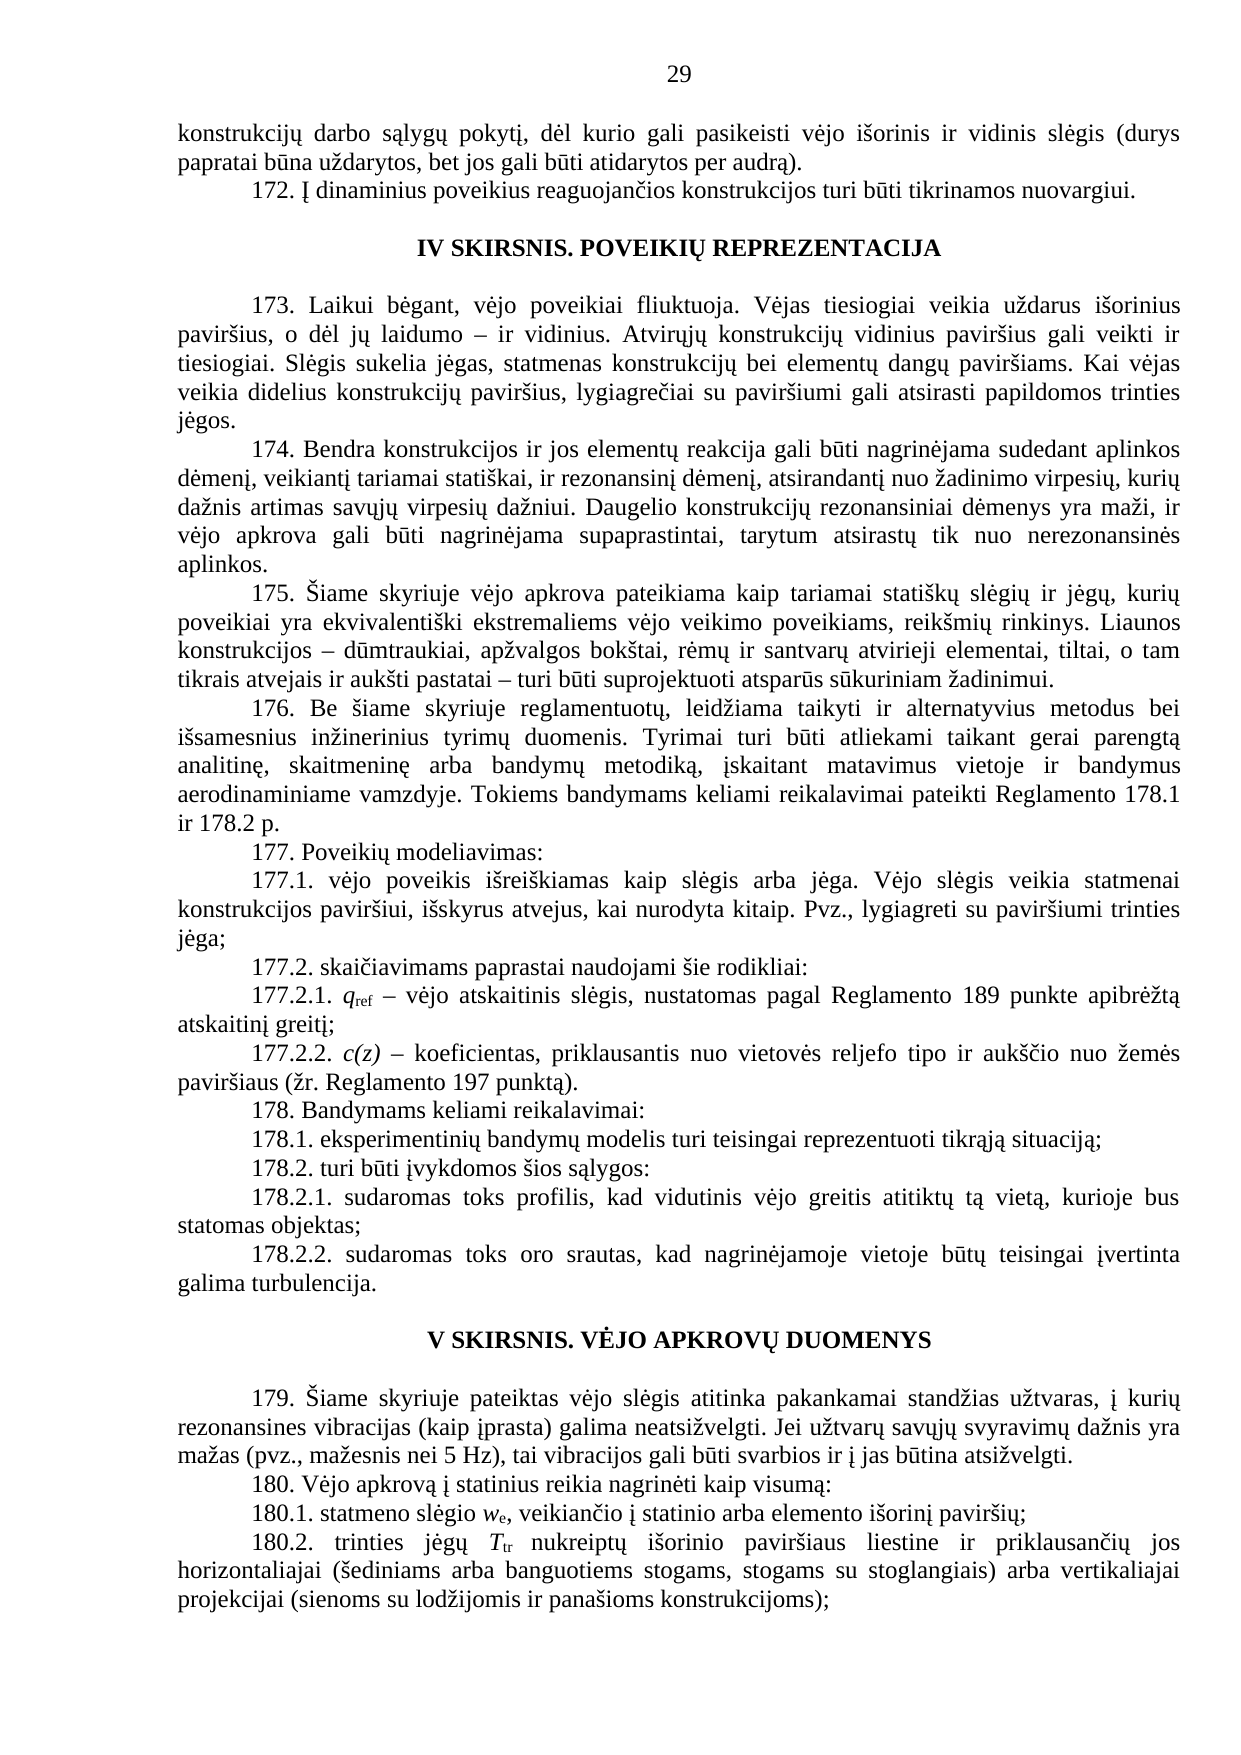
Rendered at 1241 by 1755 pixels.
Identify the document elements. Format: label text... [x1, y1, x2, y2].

text 177.1. vėjo poveikis išreiškiamas kaip slėgis arba jėga. Vėjo slėgis veikia statmenai konstrukcijos paviršiui, išskyrus atvejus, kai nurodyta kitaip. Pvz., lygiagreti su paviršiumi trinties jėga; [177, 866, 1181, 952]
text 176. Be šiame skyriuje reglamentuotų, leidžiama taikyti ir alternatyvius metodus bei išsamesnius inžinerinius tyrimų duomenis. Tyrimai turi būti atliekami taikant gerai parengtą analitinę, skaitmeninę arba bandymų metodiką, įskaitant matavimus vietoje ir bandymus aerodinaminiame vamzdyje. Tokiems bandymams keliami reikalavimai pateikti Reglamento 178.1 ir 178.2 p. [177, 693, 1181, 837]
text 172. Į dinaminius poveikius reaguojančios konstrukcijos turi būti tikrinamos nuovargiui. [177, 176, 1181, 204]
text 178.2.1. sudaromas toks profilis, kad vidutinis vėjo greitis atitiktų tą vietą, kurioje bus statomas objektas; [177, 1182, 1181, 1239]
text 180.2. trinties jėgų Ttr nukreiptų išorinio paviršiaus liestine ir priklausančių jos horizontaliajai (šediniams arba banguotiems stogams, stogams su stoglangiais) arba vertikaliajai projekcijai (sienoms su lodžijomis ir panašioms konstrukcijoms); [177, 1527, 1181, 1613]
text 178.1. eksperimentinių bandymų modelis turi teisingai reprezentuoti tikrąją situaciją; [177, 1124, 1181, 1153]
text 177. Poveikių modeliavimas: [177, 837, 1181, 866]
text 180.1. statmeno slėgio we, veikiančio į statinio arba elemento išorinį paviršių; [177, 1498, 1181, 1527]
text V SKIRSNIS. VĖJO APKROVŲ DUOMENYS [177, 1326, 1181, 1354]
text 178.2. turi būti įvykdomos šios sąlygos: [177, 1153, 1181, 1182]
text 180. Vėjo apkrovą į statinius reikia nagrinėti kaip visumą: [177, 1469, 1181, 1498]
text 178.2.2. sudaromas toks oro srautas, kad nagrinėjamoje vietoje būtų teisingai įvertinta galima turbulencija. [177, 1239, 1181, 1297]
text IV SKIRSNIS. POVEIKIŲ REPREZENTACIJA [177, 233, 1181, 262]
text 178. Bandymams keliami reikalavimai: [177, 1096, 1181, 1124]
text 173. Laikui bėgant, vėjo poveikiai fliuktuoja. Vėjas tiesiogiai veikia uždarus išorinius paviršius, o dėl jų laidumo – ir vidinius. Atvirųjų konstrukcijų vidinius paviršius gali veikti ir tiesiogiai. Slėgis sukelia jėgas, statmenas konstrukcijų bei elementų dangų paviršiams. Kai vėjas veikia didelius konstrukcijų paviršius, lygiagrečiai su paviršiumi gali atsirasti papildomos trinties jėgos. [177, 291, 1181, 434]
text konstrukcijų darbo sąlygų pokytį, dėl kurio gali pasikeisti vėjo išorinis ir vidinis slėgis (durys papratai būna uždarytos, bet jos gali būti atidarytos per audrą). [177, 118, 1181, 176]
text 175. Šiame skyriuje vėjo apkrova pateikiama kaip tariamai statiškų slėgių ir jėgų, kurių poveikiai yra ekvivalentiški ekstremaliems vėjo veikimo poveikiams, reikšmių rinkinys. Liaunos konstrukcijos – dūmtraukiai, apžvalgos bokštai, rėmų ir santvarų atvirieji elementai, tiltai, o tam tikrais atvejais ir aukšti pastatai – turi būti suprojektuoti atsparūs sūkuriniam žadinimui. [177, 578, 1181, 693]
text 177.2. skaičiavimams paprastai naudojami šie rodikliai: [177, 952, 1181, 981]
text 177.2.2. c(z) – koeficientas, priklausantis nuo vietovės reljefo tipo ir aukščio nuo žemės paviršiaus (žr. Reglamento 197 punktą). [177, 1038, 1181, 1096]
text 177.2.1. qref – vėjo atskaitinis slėgis, nustatomas pagal Reglamento 189 punkte apibrėžtą atskaitinį greitį; [177, 981, 1181, 1038]
text 179. Šiame skyriuje pateiktas vėjo slėgis atitinka pakankamai standžias užtvaras, į kurių rezonansines vibracijas (kaip įprasta) galima neatsižvelgti. Jei užtvarų savųjų svyravimų dažnis yra mažas (pvz., mažesnis nei 5 Hz), tai vibracijos gali būti svarbios ir į jas būtina atsižvelgti. [177, 1383, 1181, 1469]
text 174. Bendra konstrukcijos ir jos elementų reakcija gali būti nagrinėjama sudedant aplinkos dėmenį, veikiantį tariamai statiškai, ir rezonansinį dėmenį, atsirandantį nuo žadinimo virpesių, kurių dažnis artimas savųjų virpesių dažniui. Daugelio konstrukcijų rezonansiniai dėmenys yra maži, ir vėjo apkrova gali būti nagrinėjama supaprastintai, tarytum atsirastų tik nuo nerezonansinės aplinkos. [177, 434, 1181, 578]
